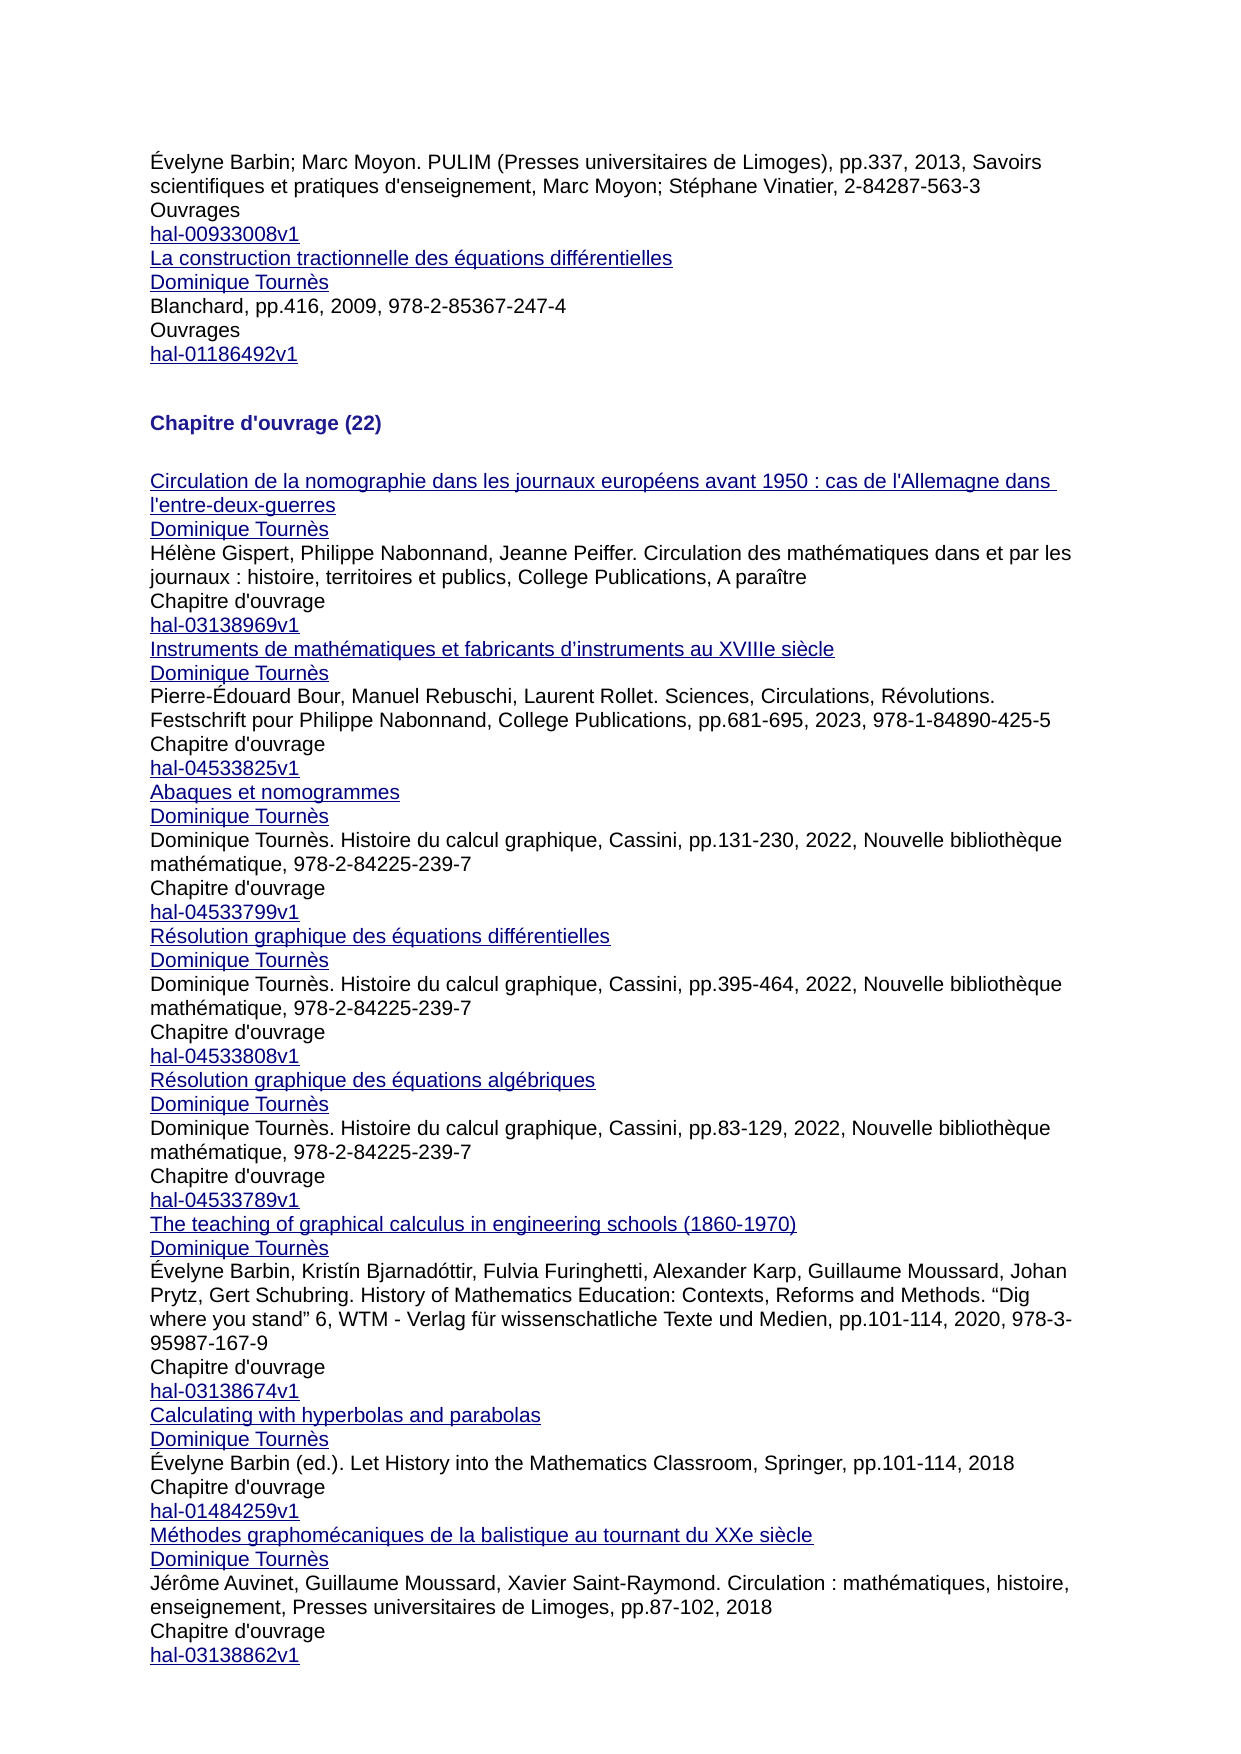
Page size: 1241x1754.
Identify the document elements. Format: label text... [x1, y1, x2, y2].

table_cell Instruments de mathématiques et fabricants d’instruments au XVIIIe siècle Dominique Tournès Pierre-Édouard Bour, Manuel Rebuschi, Laurent Rollet. Sciences, Circulations, Révolutions. Festschrift pour Philippe Nabonnand, College Publications, pp.681-695, 2023, 978-1-84890-425-5 Chapitre d'ouvrage hal-04533825v1 [150, 636, 1090, 780]
table_header Circulation de la nomographie dans les journaux européens avant 1950 : cas de l'Allemagne dans l'entre-deux-guerres Dominique Tournès Hélène Gispert, Philippe Nabonnand, Jeanne Peiffer. Circulation des mathématiques dans et par les journaux : histoire, territoires et publics, College Publications, A paraître Chapitre d'ouvrage hal-03138969v1 [150, 469, 1090, 636]
table_cell La construction tractionnelle des équations différentielles Dominique Tournès Blanchard, pp.416, 2009, 978-2-85367-247-4 Ouvrages hal-01186492v1 [150, 246, 1090, 366]
table_cell Évelyne Barbin; Marc Moyon. PULIM (Presses universitaires de Limoges), pp.337, 2013, Savoirs scientifiques et pratiques d'enseignement, Marc Moyon; Stéphane Vinatier, 2-84287-563-3 Ouvrages hal-00933008v1 [150, 150, 1090, 246]
table_cell Abaques et nomogrammes Dominique Tournès Dominique Tournès. Histoire du calcul graphique, Cassini, pp.131-230, 2022, Nouvelle bibliothèque mathématique, 978-2-84225-239-7 Chapitre d'ouvrage hal-04533799v1 [150, 780, 1090, 924]
table_cell The teaching of graphical calculus in engineering schools (1860-1970) Dominique Tournès Évelyne Barbin, Kristín Bjarnadóttir, Fulvia Furinghetti, Alexander Karp, Guillaume Moussard, Johan Prytz, Gert Schubring. History of Mathematics Education: Contexts, Reforms and Methods. “Dig where you stand” 6, WTM - Verlag für wissenschatliche Texte und Medien, pp.101-114, 2020, 978-3-95987-167-9 Chapitre d'ouvrage hal-03138674v1 [150, 1211, 1090, 1403]
subtitle Chapitre d'ouvrage (22) [150, 410, 1090, 434]
table_cell Résolution graphique des équations différentielles Dominique Tournès Dominique Tournès. Histoire du calcul graphique, Cassini, pp.395-464, 2022, Nouvelle bibliothèque mathématique, 978-2-84225-239-7 Chapitre d'ouvrage hal-04533808v1 [150, 924, 1090, 1068]
table_cell Méthodes graphomécaniques de la balistique au tournant du XXe siècle Dominique Tournès Jérôme Auvinet, Guillaume Moussard, Xavier Saint-Raymond. Circulation : mathématiques, histoire, enseignement, Presses universitaires de Limoges, pp.87-102, 2018 Chapitre d'ouvrage hal-03138862v1 [150, 1523, 1090, 1667]
table_cell Calculating with hyperbolas and parabolas Dominique Tournès Évelyne Barbin (ed.). Let History into the Mathematics Classroom, Springer, pp.101-114, 2018 Chapitre d'ouvrage hal-01484259v1 [150, 1403, 1090, 1523]
table_cell Résolution graphique des équations algébriques Dominique Tournès Dominique Tournès. Histoire du calcul graphique, Cassini, pp.83-129, 2022, Nouvelle bibliothèque mathématique, 978-2-84225-239-7 Chapitre d'ouvrage hal-04533789v1 [150, 1068, 1090, 1211]
